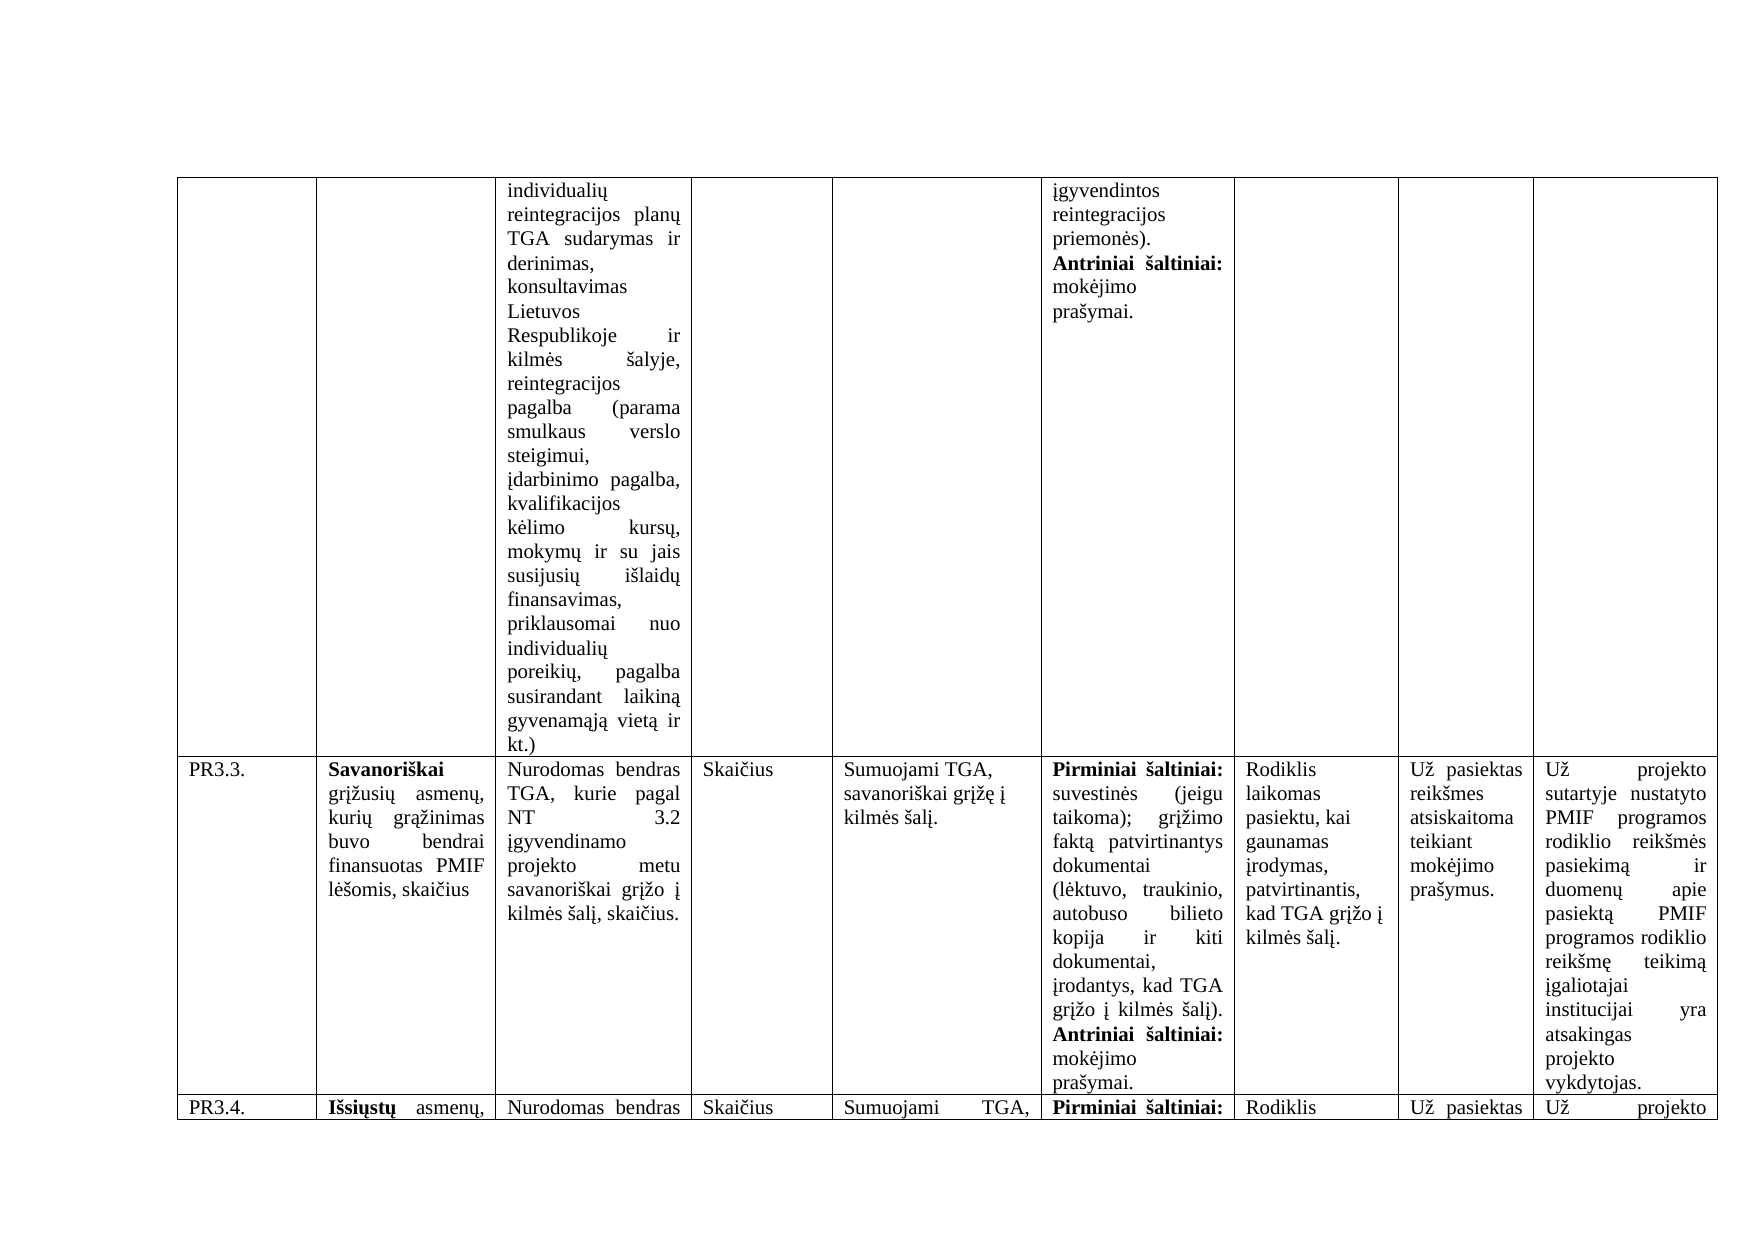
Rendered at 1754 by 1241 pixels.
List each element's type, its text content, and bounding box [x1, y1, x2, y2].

table_cell Rodiklis [1235, 1095, 1398, 1119]
table_cell Nurodomas bendras TGA, kurie pagal NT 3.2 įgyvendinamo projekto metu savanoriškai grįžo į kilmės šalį, skaičius. [496, 757, 691, 1094]
table_cell Sumuojami TGA, [833, 1095, 1041, 1119]
table_cell Nurodomas bendras [496, 1095, 691, 1119]
table_cell Skaičius [692, 757, 832, 1094]
table_cell [178, 178, 316, 756]
table_cell [692, 178, 832, 756]
table_cell [1399, 178, 1533, 756]
table_cell Savanoriškai grįžusių asmenų, kurių grąžinimas buvo bendrai finansuotas PMIF lėšomis, skaičius [317, 757, 495, 1094]
table_cell [1534, 178, 1717, 756]
table_cell [317, 178, 495, 756]
table_cell Už pasiektas [1399, 1095, 1533, 1119]
table_cell [1235, 178, 1398, 756]
table_cell Rodiklis laikomas pasiektu, kai gaunamas įrodymas, patvirtinantis, kad TGA grįžo į kilmės šalį. [1235, 757, 1398, 1094]
table_cell Pirminiai šaltiniai: [1042, 1095, 1234, 1119]
table_cell Sumuojami TGA, savanoriškai grįžę į kilmės šalį. [833, 757, 1041, 1094]
table_cell individualių reintegracijos planų TGA sudarymas ir derinimas, konsultavimas Lietuvos Respublikoje ir kilmės šalyje, reintegracijos pagalba (parama smulkaus verslo steigimui, įdarbinimo pagalba, kvalifikacijos kėlimo kursų, mokymų ir su jais susijusių išlaidų finansavimas, priklausomai nuo individualių poreikių, pagalba susirandant laikiną gyvenamąją vietą ir kt.) [496, 178, 691, 756]
table_cell Už projekto sutartyje nustatyto PMIF programos rodiklio reikšmės pasiekimą ir duomenų apie pasiektą PMIF programos rodiklio reikšmę teikimą įgaliotajai institucijai yra atsakingas projekto vykdytojas. [1534, 757, 1717, 1094]
table_cell Už projekto [1534, 1095, 1717, 1119]
table_cell Išsiųstų asmenų, [317, 1095, 495, 1119]
table_cell Skaičius [692, 1095, 832, 1119]
table_cell [833, 178, 1041, 756]
table_cell Pirminiai šaltiniai: suvestinės (jeigu taikoma); grįžimo faktą patvirtinantys dokumentai (lėktuvo, traukinio, autobuso bilieto kopija ir kiti dokumentai, įrodantys, kad TGA grįžo į kilmės šalį). Antriniai šaltiniai: mokėjimo prašymai. [1042, 757, 1234, 1094]
table_cell PR3.4. [178, 1095, 316, 1119]
table_cell Už pasiektas reikšmes atsiskaitoma teikiant mokėjimo prašymus. [1399, 757, 1533, 1094]
table_cell PR3.3. [178, 757, 316, 1094]
table_cell įgyvendintos reintegracijos priemonės). Antriniai šaltiniai: mokėjimo prašymai. [1042, 178, 1234, 756]
